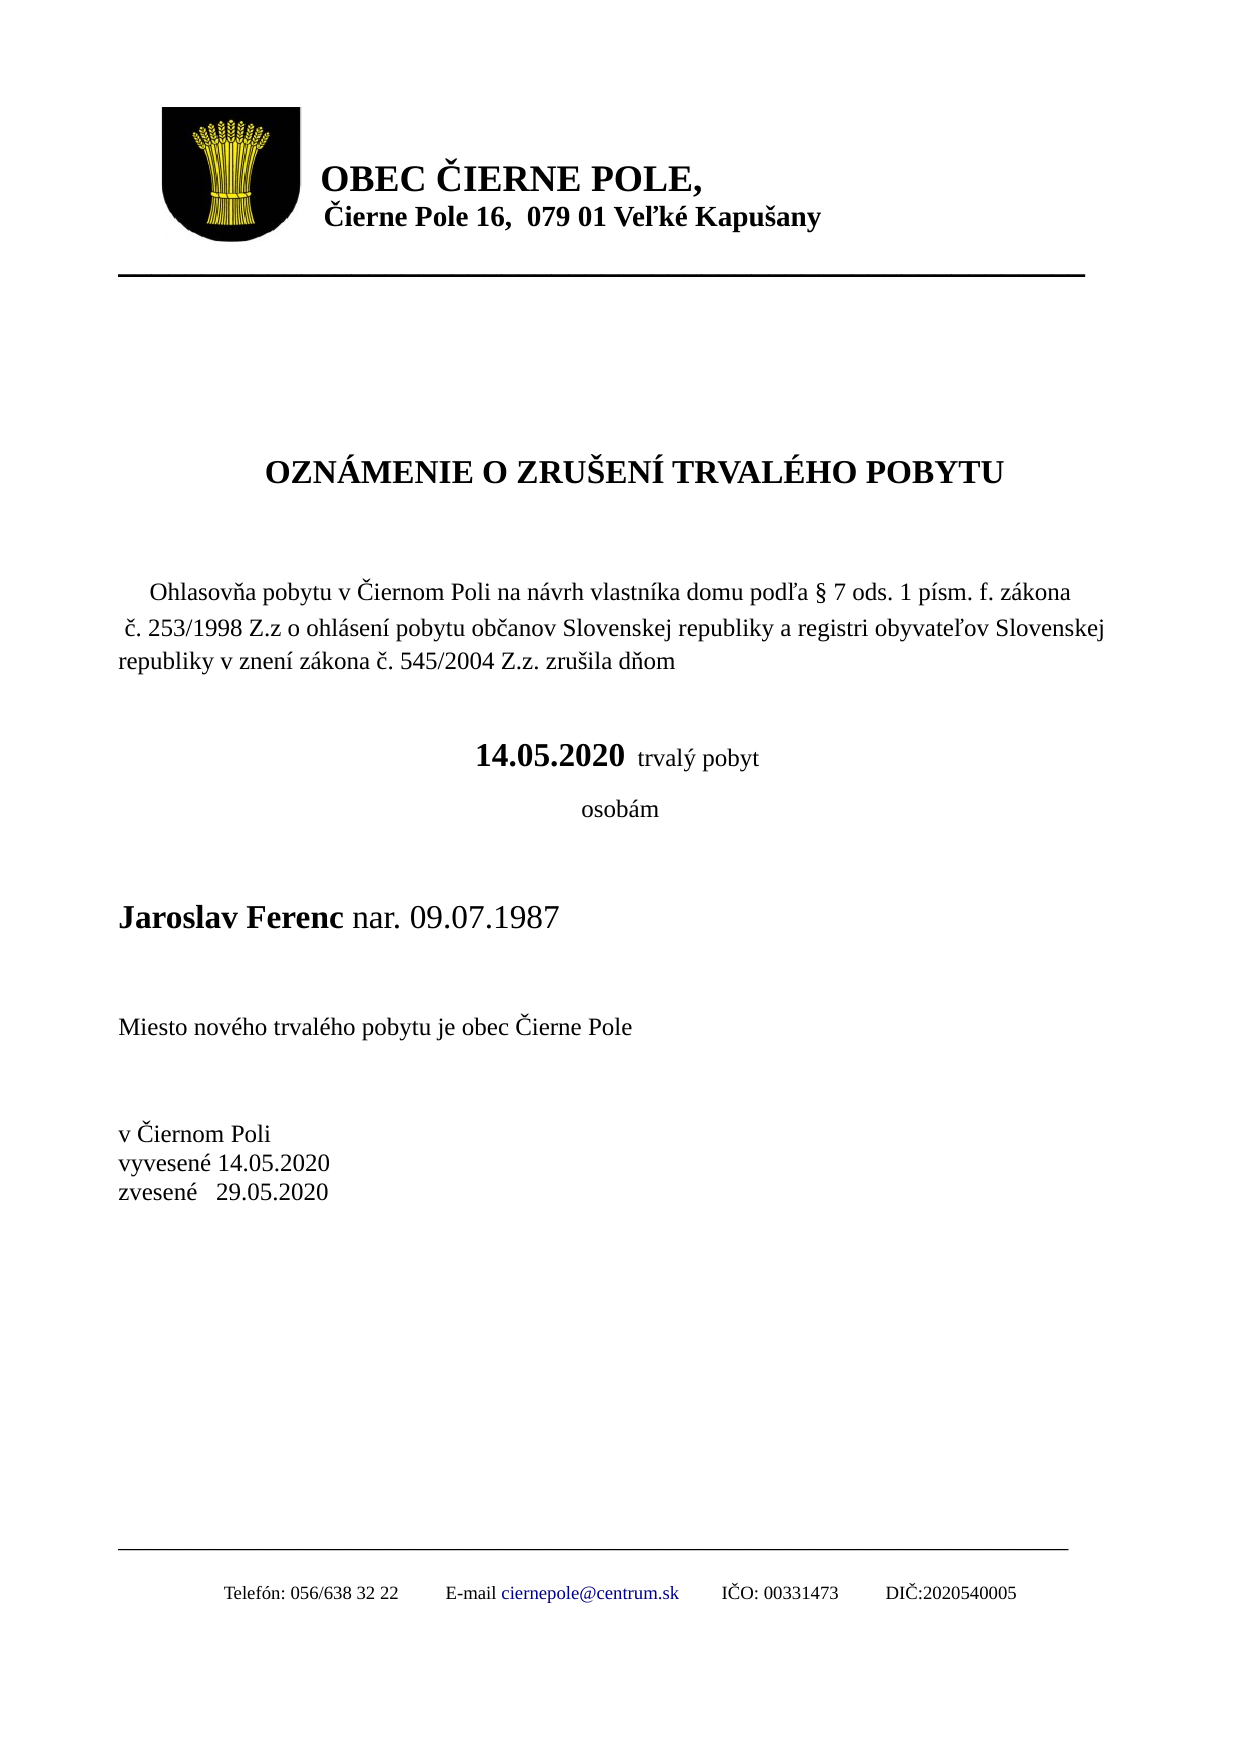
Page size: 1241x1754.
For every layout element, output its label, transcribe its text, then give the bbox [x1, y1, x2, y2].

text Ohlasovňa pobytu v Čiernom Poli na návrh vlastníka domu podľa § 7 ods. 1 písm. f. zákona [118, 577, 1122, 606]
text Telefón: 056/638 32 22 E-mail ciernepole@centrum.sk IČO: 00331473 DIČ:2020540005 [118, 1582, 1122, 1603]
text [118, 156, 161, 199]
text Jaroslav Ferenc nar. 09.07.1987 [118, 897, 1122, 935]
picture [161, 107, 302, 242]
text OZNÁMENIE O ZRUŠENÍ TRVALÉHO POBYTU [118, 452, 1122, 491]
text zvesené 29.05.2020 [118, 1177, 1122, 1206]
text v Čiernom Poli [118, 1119, 1122, 1148]
text __________________________________________________________ [118, 233, 1122, 280]
text ____________________________________________________________________________ [118, 1524, 1122, 1553]
text vyvesené 14.05.2020 [118, 1148, 1122, 1177]
text 14.05.2020 trvalý pobyt [118, 735, 1122, 773]
text [118, 199, 161, 233]
text č. 253/1998 Z.z o ohlásení pobytu občanov Slovenskej republiky a registri obyvateľov Slovenskej republiky v znení zákona č. 545/2004 Z.z. zrušila dňom [118, 613, 1122, 674]
text Miesto nového trvalého pobytu je obec Čierne Pole [118, 1012, 1122, 1040]
text osobám [118, 794, 1122, 822]
text OBEC ČIERNE POLE, [302, 156, 1122, 199]
text Čierne Pole 16, 079 01 Veľké Kapušany [302, 199, 1122, 233]
